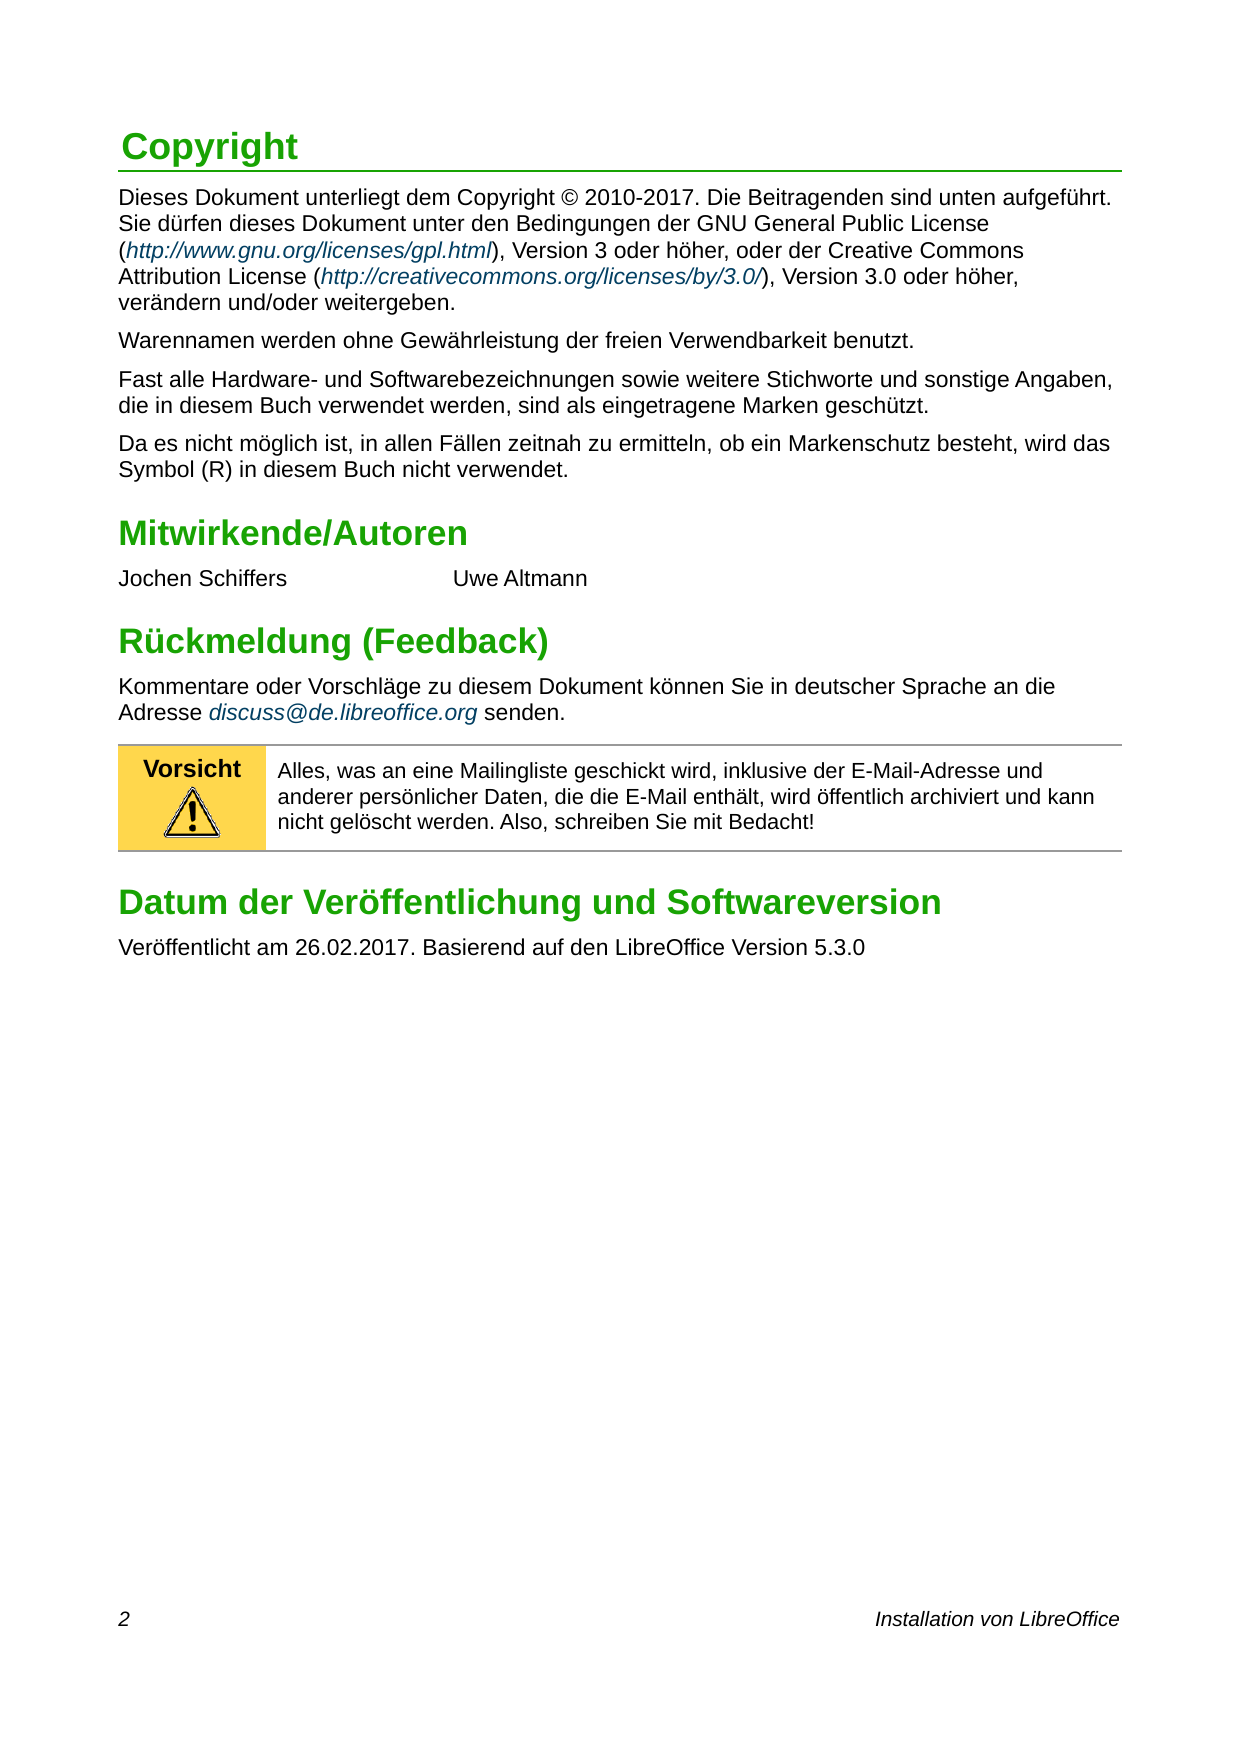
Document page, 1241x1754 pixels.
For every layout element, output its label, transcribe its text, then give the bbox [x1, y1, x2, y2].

text Veröffentlicht am 26.02.2017. Basierend auf den LibreOffice Version 5.3.0 [118, 934, 1122, 960]
table_header Vorsicht [118, 746, 266, 850]
text Kommentare oder Vorschläge zu diesem Dokument können Sie in deutscher Sprache an die Adresse discuss@de.libreoffice.org senden. [118, 673, 1122, 726]
text Da es nicht möglich ist, in allen Fällen zeitnah zu ermitteln, ob ein Markenschutz besteht, wird das Symbol (R) in diesem Buch nicht verwendet. [118, 430, 1122, 483]
text Warennamen werden ohne Gewährleistung der freien Verwendbarkeit benutzt. [118, 327, 1122, 354]
table_header Uwe Altmann [453, 565, 787, 591]
text Copyright [118, 121, 1122, 170]
table_header Jochen Schiffers [118, 565, 453, 591]
picture [160, 783, 224, 841]
text Datum der Veröffentlichung und Softwareversion [118, 881, 1122, 922]
table_header Alles, was an eine Mailingliste geschickt wird, inklusive der E-Mail-Adresse und anderer persönlicher Daten, die die E-Mail enthält, wird öffentlich archiviert und kann nicht gelöscht werden. Also, schreiben Sie mit Bedacht! [266, 746, 1122, 850]
table_header [788, 565, 1122, 591]
text Rückmeldung (Feedback) [118, 621, 1122, 661]
text Fast alle Hardware- und Softwarebezeichnungen sowie weitere Stichworte und sonstige Angaben, die in diesem Buch verwendet werden, sind als eingetragene Marken geschützt. [118, 366, 1122, 418]
text Mitwirkende/Autoren [118, 512, 1122, 553]
text Dieses Dokument unterliegt dem Copyright © 2010-2017. Die Beitragenden sind unten aufgeführt. Sie dürfen dieses Dokument unter den Bedingungen der GNU General Public License (http://www.gnu.org/licenses/gpl.html), Version 3 oder höher, oder der Creative Commons Attribution License (http://creativecommons.org/licenses/by/3.0/), Version 3.0 oder höher, verändern und/oder weitergeben. [118, 184, 1122, 316]
